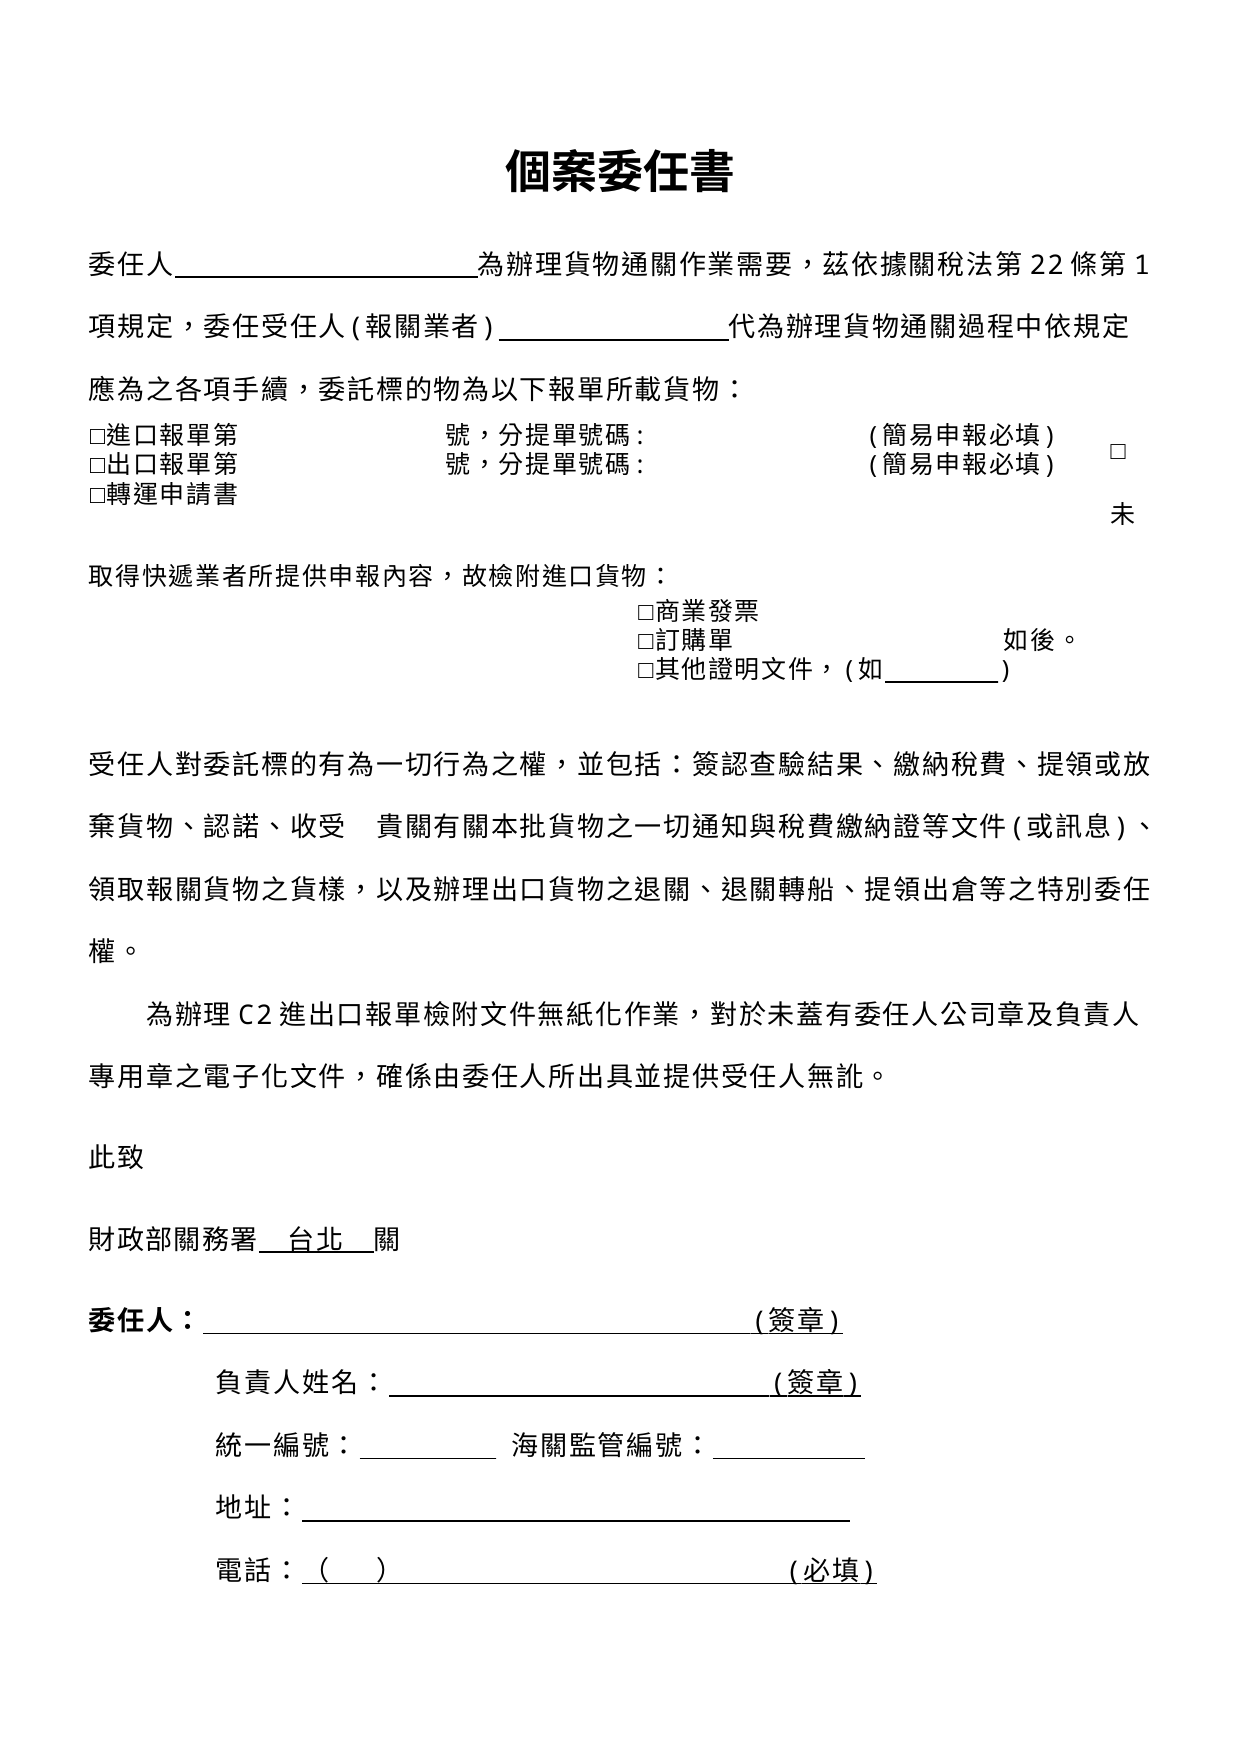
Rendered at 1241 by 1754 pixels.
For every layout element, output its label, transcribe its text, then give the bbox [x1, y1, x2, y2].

text □出口報單第 號，分提單號碼: (簡易申報必填) [90, 451, 1110, 480]
text 委任人 為辦理貨物通關作業需要，茲依據關稅法第22條第1項規定，委任受任人(報關業者) 代為辦理貨物通關過程中依規定應為之各項手續，委託標的物為以下報單所載貨物： [89, 221, 1152, 408]
text 負責人姓名： (簽章) [216, 1339, 1152, 1402]
text 為辦理C2進出口報單檢附文件無紙化作業，對於未蓋有委任人公司章及負責人專用章之電子化文件，確係由委任人所出具並提供受任人無訛。 [89, 971, 1152, 1096]
text 電話：（ ） (必填) [216, 1527, 1152, 1589]
text 受任人對委託標的有為一切行為之權，並包括：簽認查驗結果、繳納稅費、提領或放棄貨物、認諾、收受 貴關有關本批貨物之一切通知與稅費繳納證等文件(或訊息)、領取報關貨物之貨樣，以及辦理出口貨物之退關、退關轉船、提領出倉等之特別委任權。 [89, 721, 1152, 971]
text □商業發票 [638, 597, 1147, 626]
text 統一編號： 海關監管編號： [216, 1402, 1152, 1464]
text 財政部關務署 台北 關 [89, 1196, 1152, 1258]
text □訂購單 如後。 [638, 626, 1147, 656]
text □轉運申請書 [90, 480, 1110, 509]
text 地址： [216, 1464, 1152, 1527]
text □未取得快遞業者所提供申報內容，故檢附進口貨物： [89, 408, 1152, 596]
text □進口報單第 號，分提單號碼: (簡易申報必填) [90, 421, 1110, 451]
text 委任人： (簽章) [89, 1277, 1152, 1339]
text 個案委任書 [89, 96, 1152, 221]
text □其他證明文件，(如 ) [638, 656, 1147, 685]
text 此致 [89, 1114, 1152, 1177]
